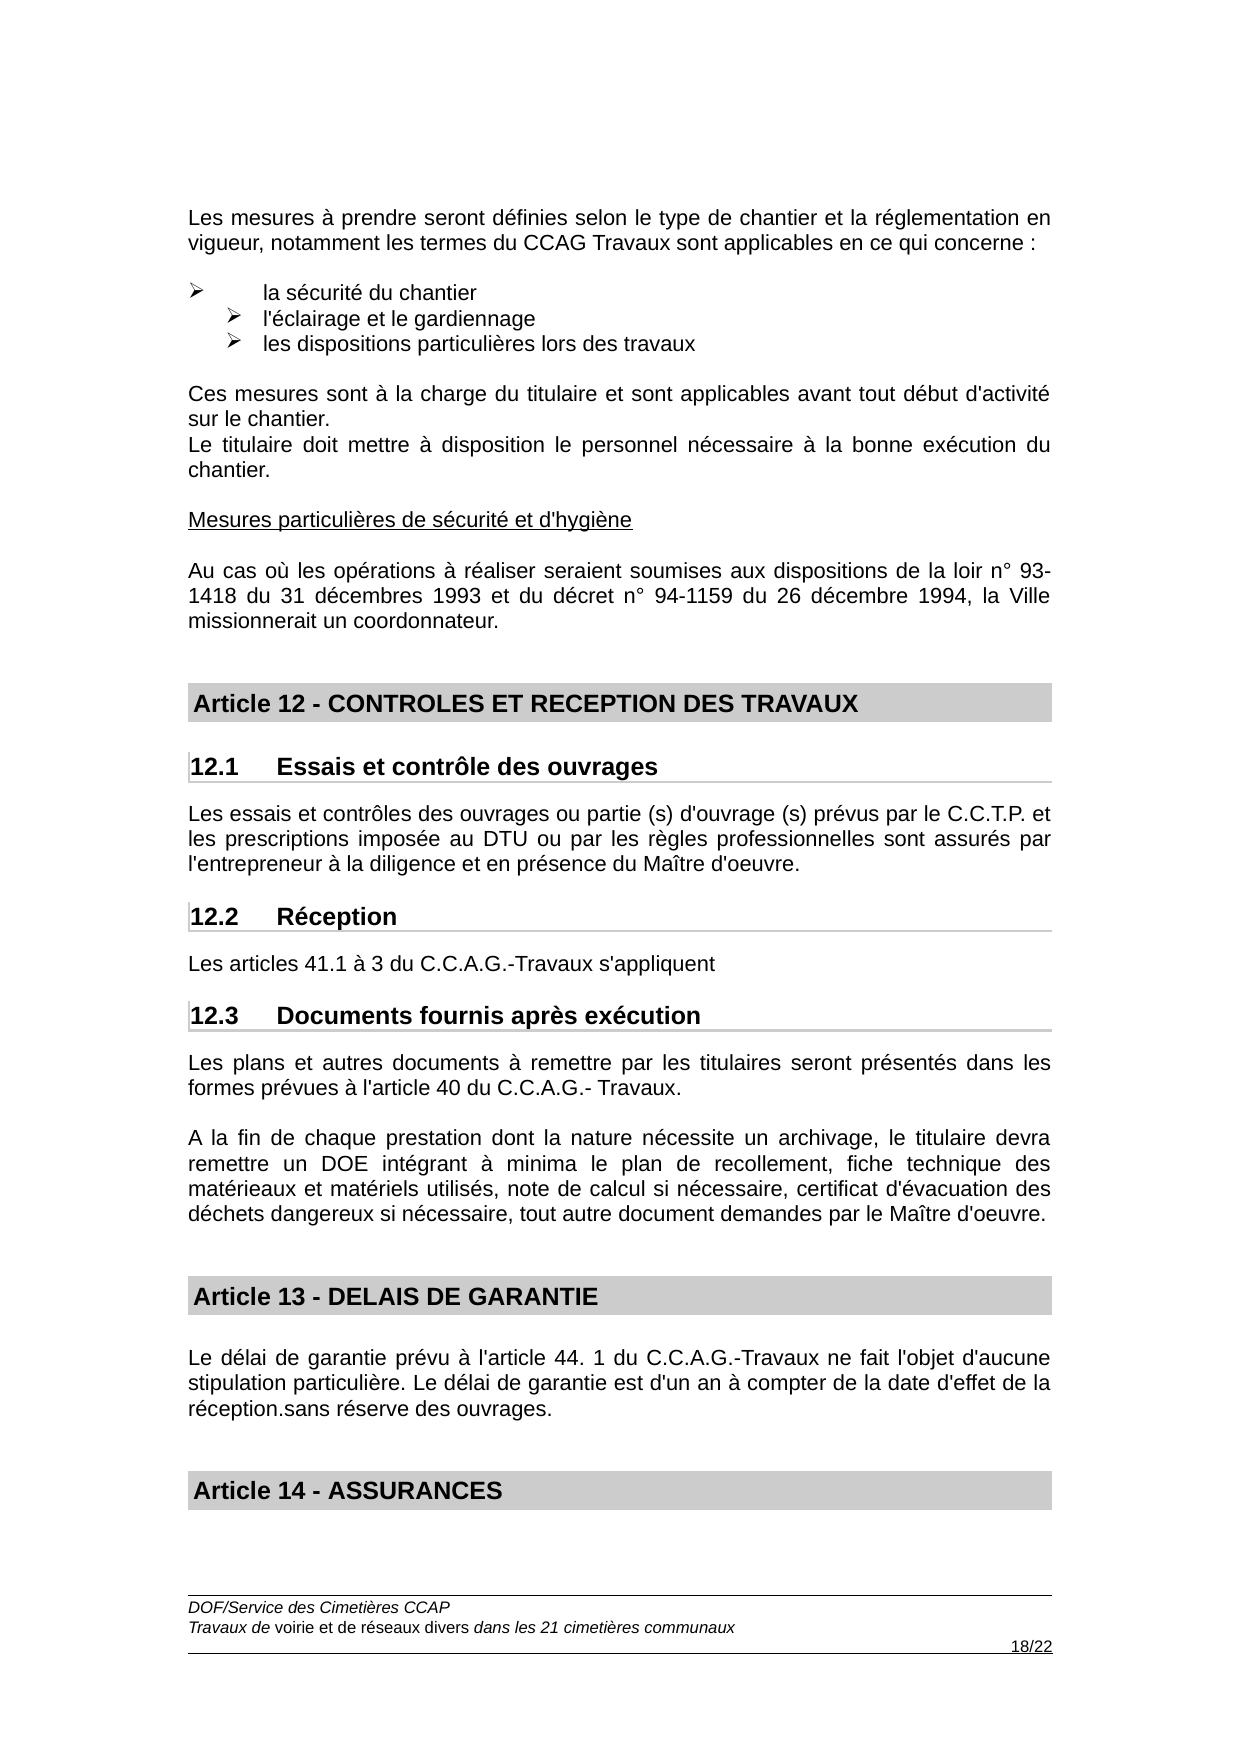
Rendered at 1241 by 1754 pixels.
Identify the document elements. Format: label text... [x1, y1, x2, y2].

list la sécurité du chantier [188, 280, 1052, 305]
text Les plans et autres documents à remettre par les titulaires seront présentés dans les formes prévues à l'article 40 du C.C.A.G.- Travaux. [188, 1049, 1052, 1100]
text Les articles 41.1 à 3 du C.C.A.G.-Travaux s'appliquent [188, 950, 1052, 976]
list l'éclairage et le gardiennage [225, 305, 1052, 331]
subtitle DELAIS DE GARANTIE [190, 1279, 1050, 1313]
text Au cas où les opérations à réaliser seraient soumises aux dispositions de la loir n° 93-1418 du 31 décembres 1993 et du décret n° 94-1159 du 26 décembre 1994, la Ville missionnerait un coordonnateur. [188, 557, 1052, 633]
subtitle Documents fournis après exécution [190, 1001, 1052, 1029]
text Les mesures à prendre seront définies selon le type de chantier et la réglementation en vigueur, notamment les termes du CCAG Travaux sont applicables en ce qui concerne : [188, 204, 1052, 255]
text Ces mesures sont à la charge du titulaire et sont applicables avant tout début d'activité sur le chantier. [188, 381, 1052, 431]
subtitle Réception [190, 902, 1052, 930]
subtitle ASSURANCES [190, 1473, 1050, 1508]
list les dispositions particulières lors des travaux [225, 331, 1052, 356]
subtitle CONTROLES ET RECEPTION DES TRAVAUX [190, 686, 1050, 720]
text Mesures particulières de sécurité et d'hygiène [188, 507, 1052, 532]
text Les essais et contrôles des ouvrages ou partie (s) d'ouvrage (s) prévus par le C.C.T.P. et les prescriptions imposée au DTU ou par les règles professionnelles sont assurés par l'entrepreneur à la diligence et en présence du Maître d'oeuvre. [188, 801, 1052, 876]
text Le titulaire doit mettre à disposition le personnel nécessaire à la bonne exécution du chantier. [188, 431, 1052, 482]
text A la fin de chaque prestation dont la nature nécessite un archivage, le titulaire devra remettre un DOE intégrant à minima le plan de recollement, fiche technique des matérieaux et matériels utilisés, note de calcul si nécessaire, certificat d'évacuation des déchets dangereux si nécessaire, tout autre document demandes par le Maître d'oeuvre. [188, 1125, 1052, 1226]
text Le délai de garantie prévu à l'article 44. 1 du C.C.A.G.-Travaux ne fait l'objet d'aucune stipulation particulière. Le délai de garantie est d'un an à compter de la date d'effet de la réception.sans réserve des ouvrages. [188, 1345, 1052, 1421]
subtitle Essais et contrôle des ouvrages [190, 752, 1052, 781]
